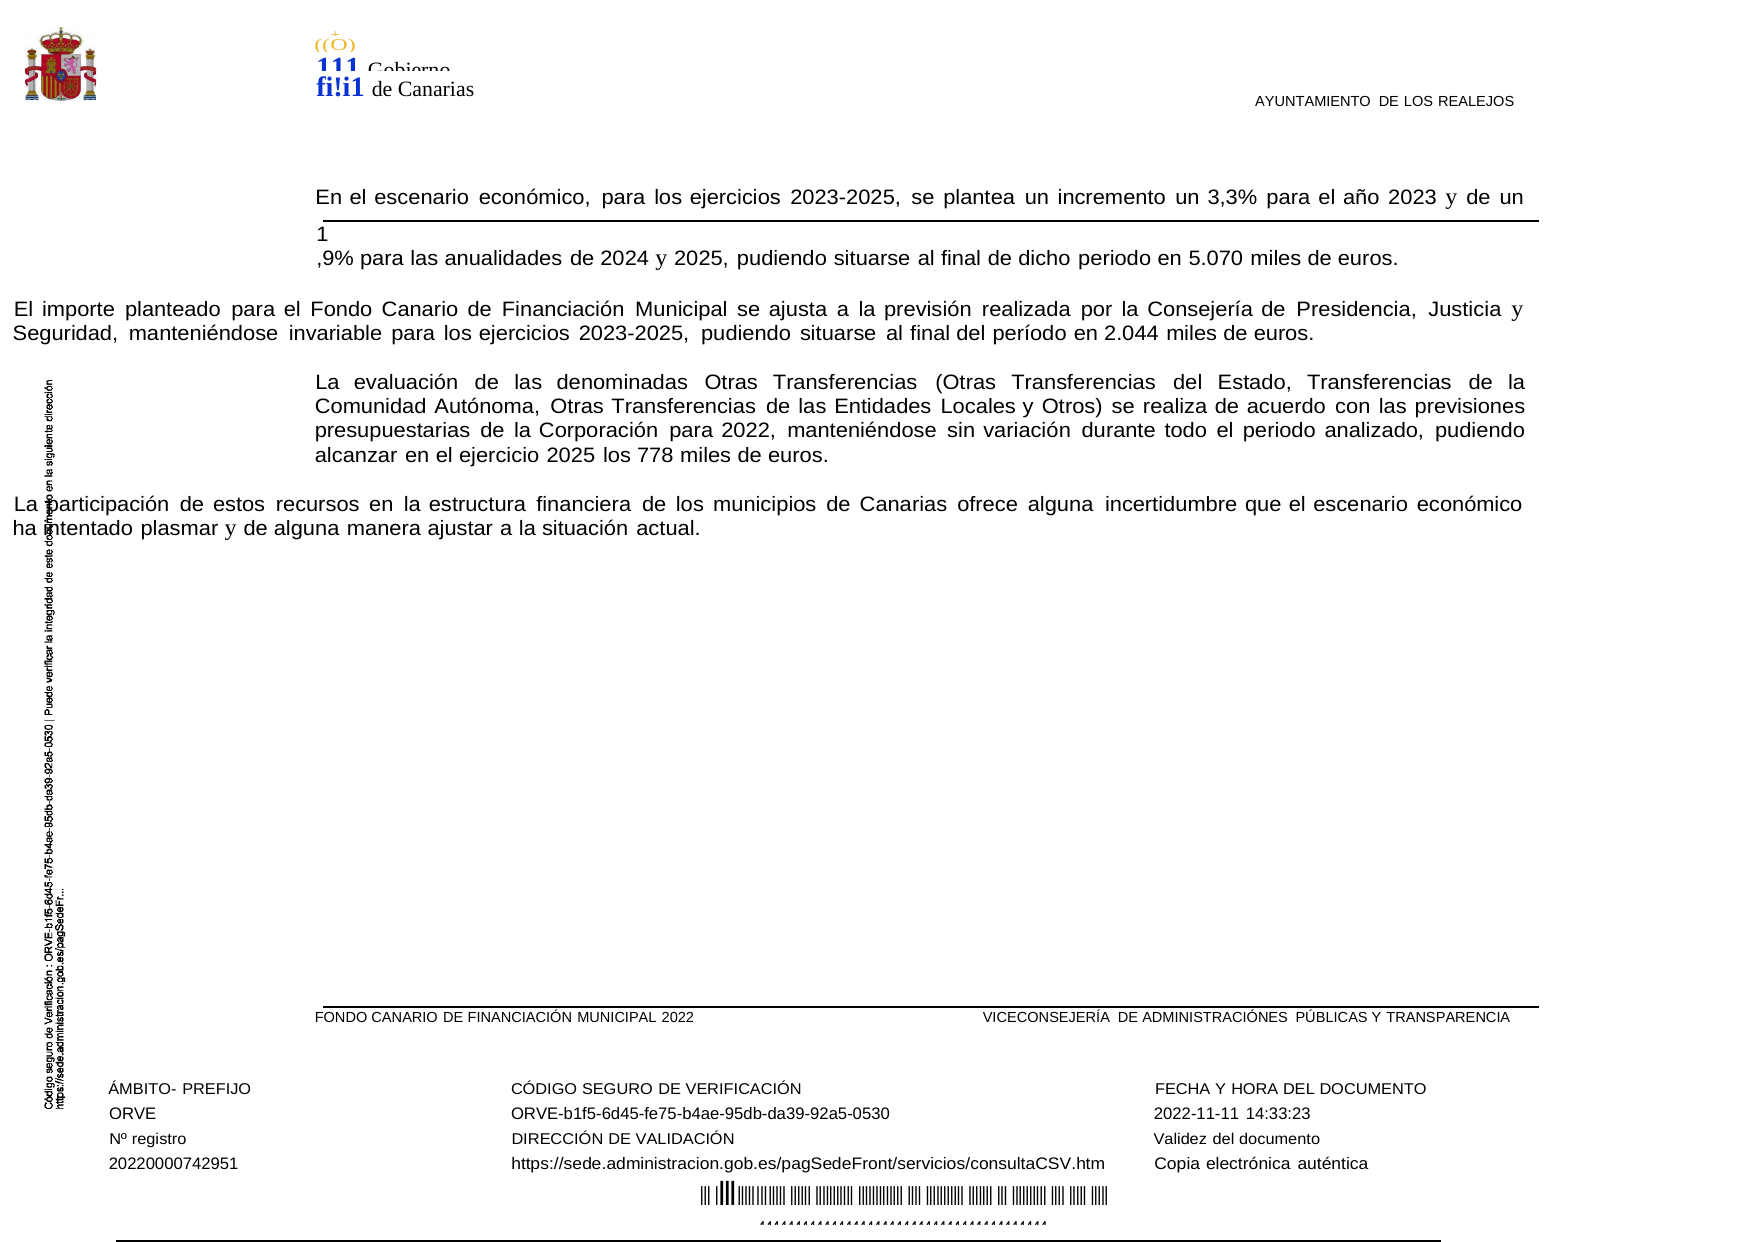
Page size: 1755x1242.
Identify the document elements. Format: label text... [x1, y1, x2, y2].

text La evaluación de las denominadas Otras Transferencias (Otras Transferencias del Estado, Transferencias de la Comunidad Autónoma, Otras Transferencias de las Entidades Locales y Otros) se realiza de acuerdo con las previsiones presupuestarias de la Corporación para 2022, manteniéndose sin variación durante todo el periodo analizado, pudiendo alcanzar en el ejercicio 2025 los 778 miles de euros. [314, 369, 1525, 467]
text La participación de estos recursos en la estructura financiera de los municipios de Canarias ofrece alguna incertidumbre que el escenario económico ha intentado plasmar y de alguna manera ajustar a la situación actual. [66, 492, 1523, 541]
text FONDO CANARIO DE FINANCIACIÓN MUNICIPAL 2022 VICECONSEJERÍA DE ADMINISTRACIÓNES PÚBLICAS Y TRANSPARENCIA [314, 1009, 1518, 1026]
text El importe planteado para el Fondo Canario de Financiación Municipal se ajusta a la previsión realizada por la Consejería de Presidencia, Justicia y Seguridad, manteniéndose invariable para los ejercicios 2023-2025, pudiendo situarse al final del período en 2.044 miles de euros. [12, 296, 1523, 345]
text En el escenario económico, para los ejercicios 2023-2025, se plantea un incremento un 3,3% para el año 2023 y de un 1,9% para las anualidades de 2024 y 2025, pudiendo situarse al final de dicho periodo en 5.070 miles de euros. [315, 185, 1525, 271]
